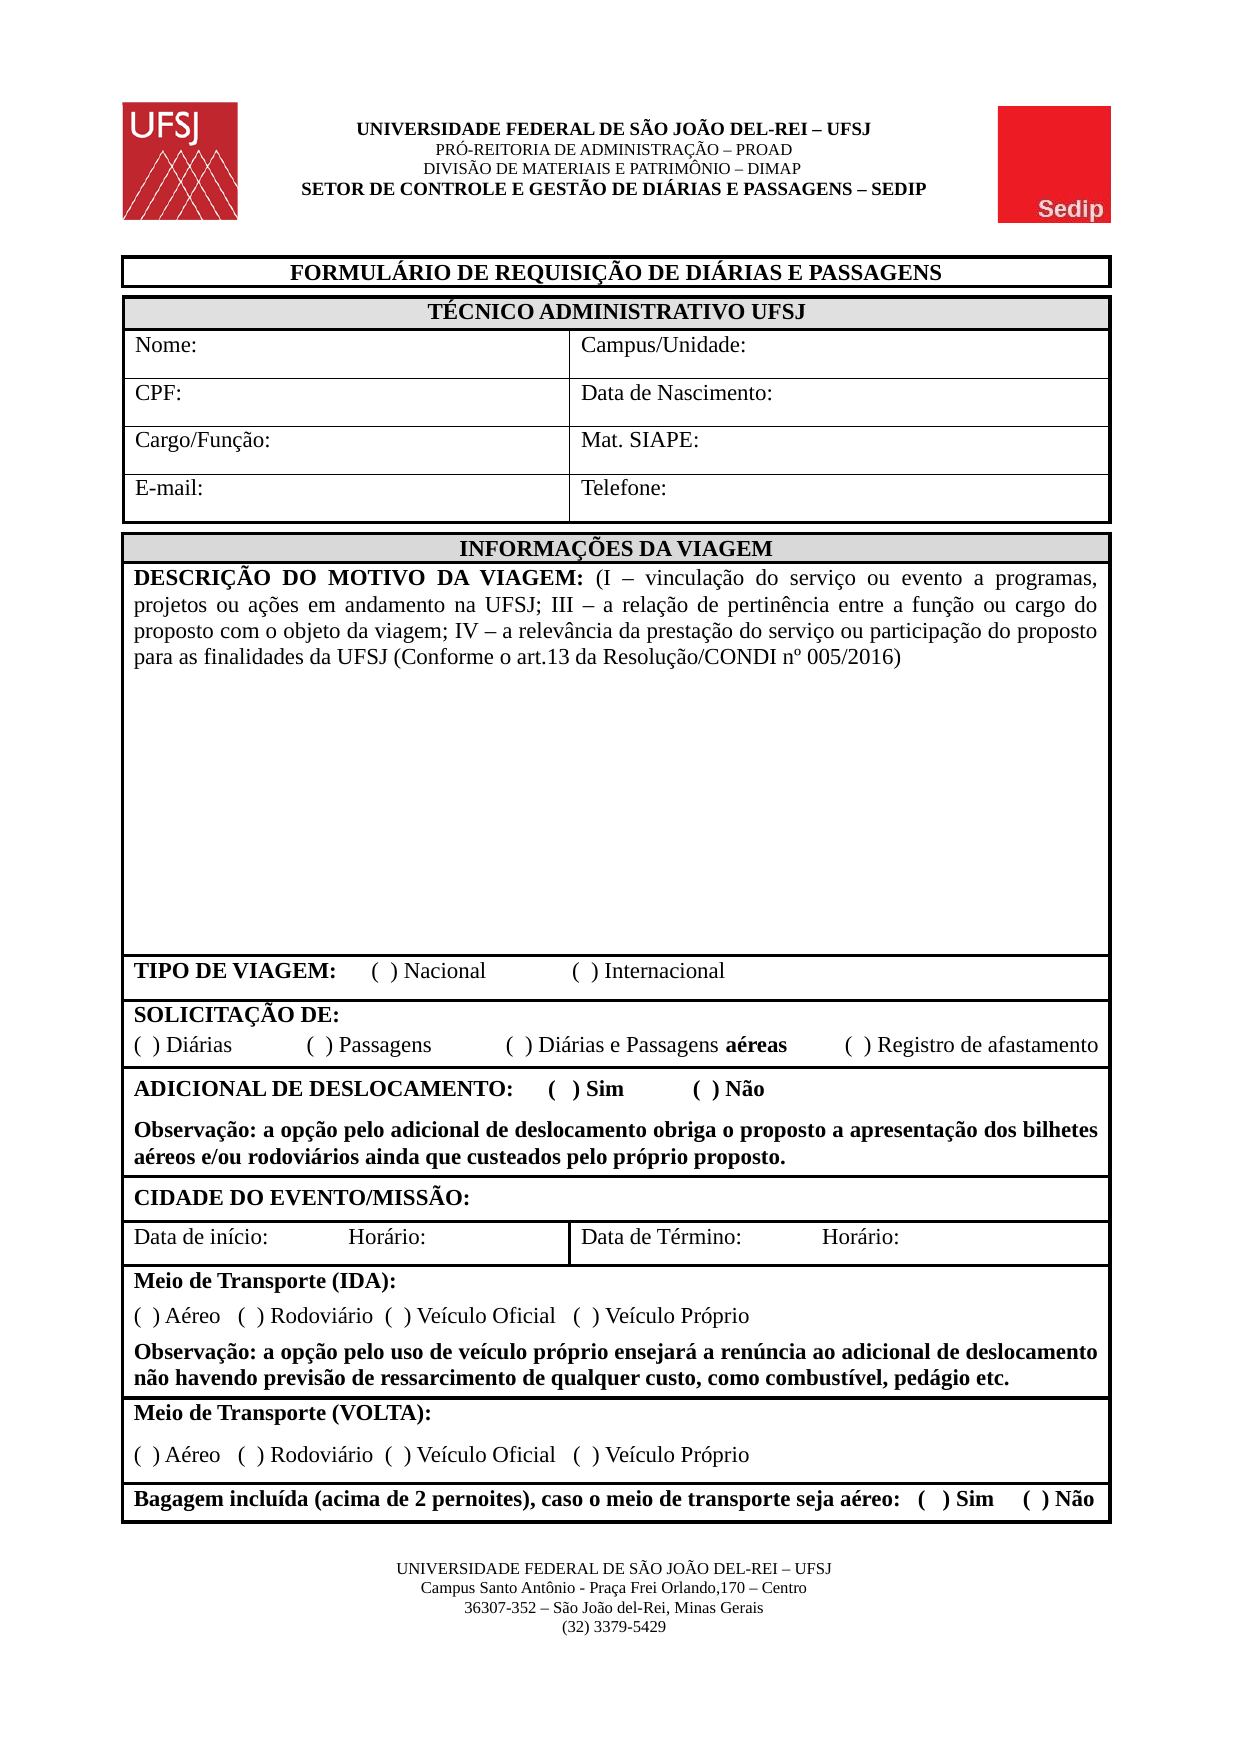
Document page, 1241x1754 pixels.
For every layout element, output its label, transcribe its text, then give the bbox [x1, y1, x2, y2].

table_cell CPF: [125, 379, 569, 426]
table_cell Nome: [125, 331, 569, 378]
table_cell Data de início: Horário: [124, 1223, 568, 1264]
table_cell Cargo/Função: [125, 427, 569, 473]
table_cell E-mail: [125, 475, 569, 521]
table_cell DESCRIÇÃO DO MOTIVO DA VIAGEM: (I – vinculação do serviço ou evento a programas, projetos ou ações em andamento na UFSJ; III – a relação de pertinência entre a função ou cargo do proposto com o objeto da viagem; IV – a relevância da prestação do serviço ou participação do proposto para as finalidades da UFSJ (Conforme o art.13 da Resolução/CONDI nº 005/2016) [124, 564, 1108, 954]
table_cell Telefone: [570, 475, 1108, 521]
table_cell SOLICITAÇÃO DE: ( ) Diárias ( ) Passagens ( ) Diárias e Passagens aéreas ( ) Registro de afastamento [124, 1002, 1108, 1066]
table_header INFORMAÇÕES DA VIAGEM [124, 535, 1108, 561]
table_cell CIDADE DO EVENTO/MISSÃO: [124, 1178, 1108, 1219]
table_cell ADICIONAL DE DESLOCAMENTO: ( ) Sim ( ) Não Observação: a opção pelo adicional de deslocamento obriga o proposto a apresentação dos bilhetes aéreos e/ou rodoviários ainda que custeados pelo próprio proposto. [124, 1069, 1108, 1175]
table_cell Campus/Unidade: [570, 331, 1108, 378]
picture [122, 102, 238, 220]
table_cell Meio de Transporte (IDA): ( ) Aéreo ( ) Rodoviário ( ) Veículo Oficial ( ) Veículo Próprio Observação: a opção pelo uso de veículo próprio ensejará a renúncia ao adicional de deslocamento não havendo previsão de ressarcimento de qualquer custo, como combustível, pedágio etc. [124, 1267, 1108, 1396]
table_cell Bagagem incluída (acima de 2 pernoites), caso o meio de transporte seja aéreo: ( ) Sim ( ) Não [124, 1485, 1108, 1520]
picture [997, 106, 1112, 223]
table_cell TIPO DE VIAGEM: ( ) Nacional ( ) Internacional [124, 957, 1108, 998]
table_cell Mat. SIAPE: [570, 427, 1108, 473]
table_header TÉCNICO ADMINISTRATIVO UFSJ [125, 299, 1108, 328]
table_header FORMULÁRIO DE REQUISIÇÃO DE DIÁRIAS E PASSAGENS [124, 259, 1108, 285]
table_cell Meio de Transporte (VOLTA): ( ) Aéreo ( ) Rodoviário ( ) Veículo Oficial ( ) Veículo Próprio [124, 1400, 1108, 1482]
table_cell Data de Término: Horário: [571, 1223, 1108, 1264]
table_cell Data de Nascimento: [570, 379, 1108, 426]
